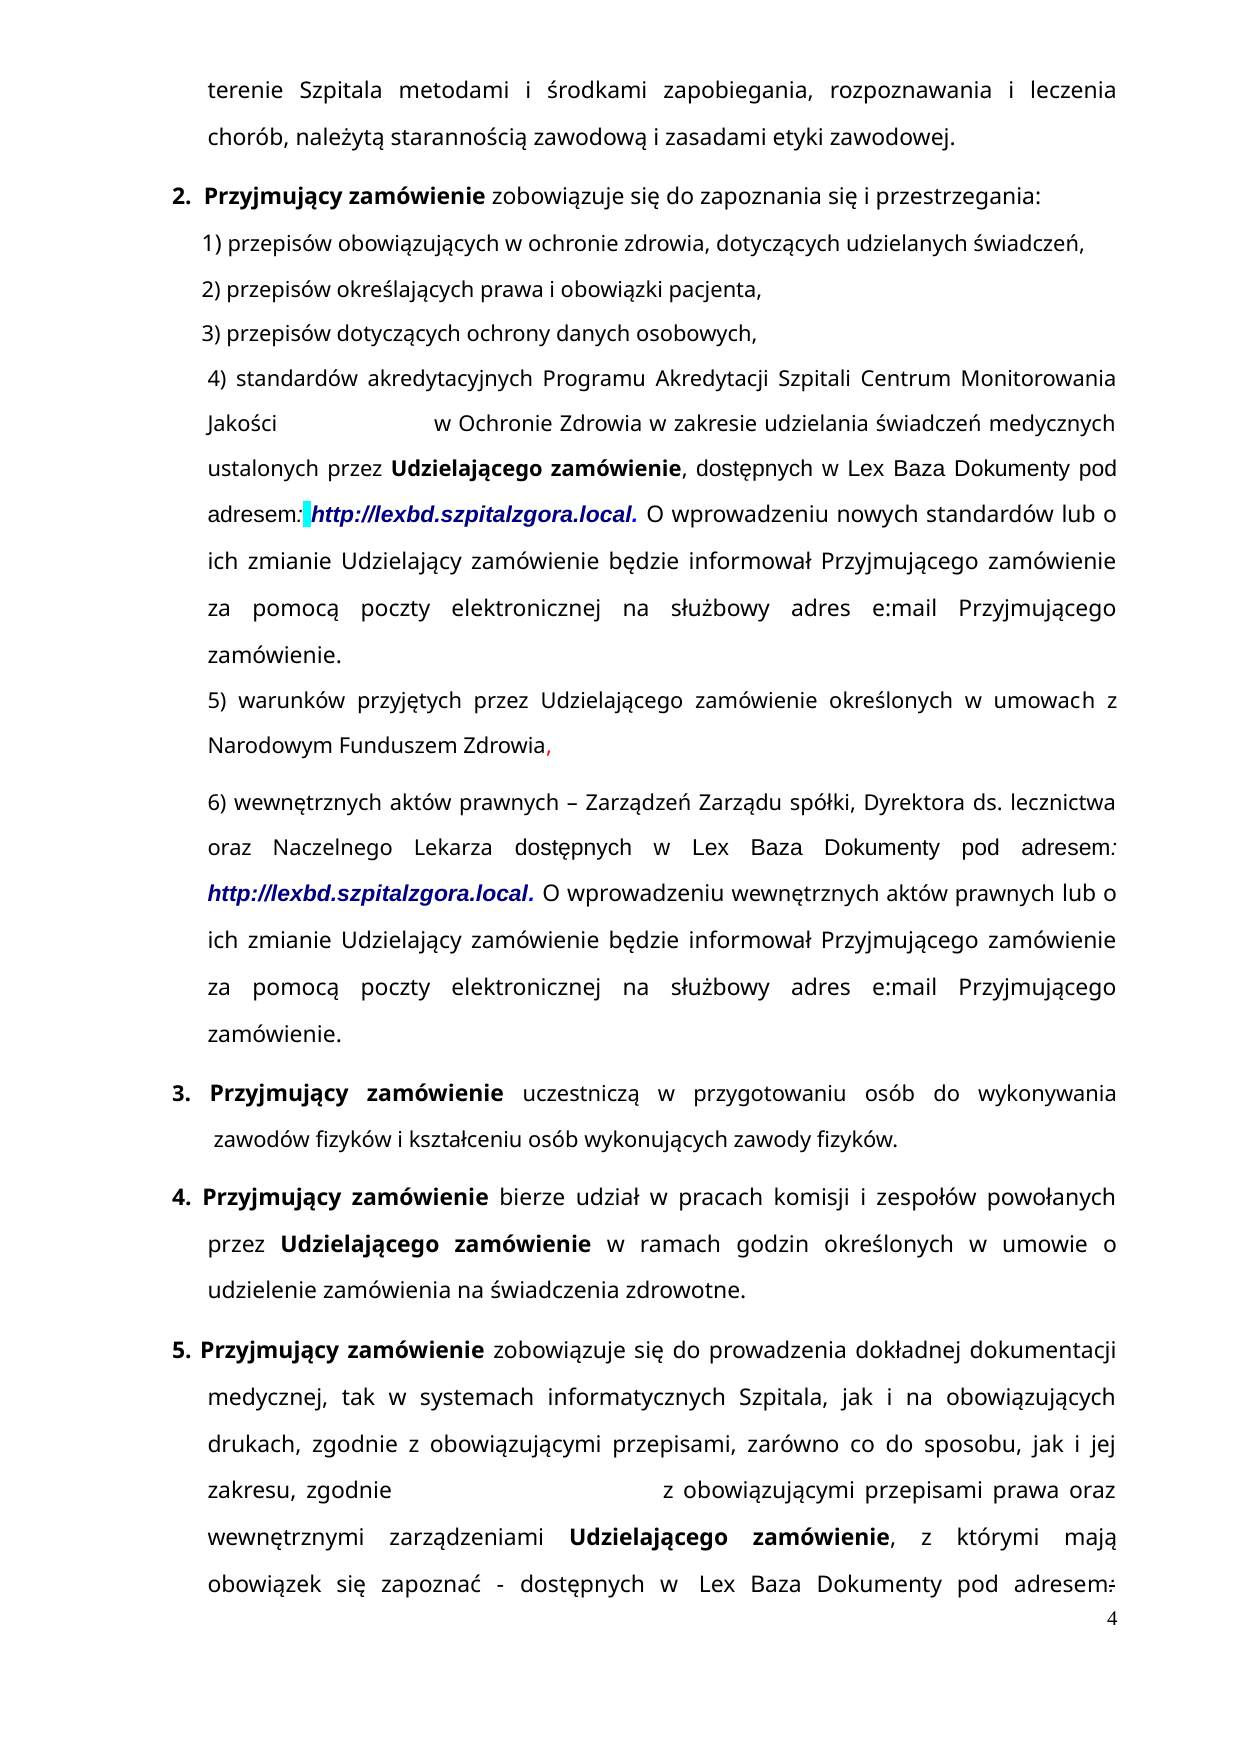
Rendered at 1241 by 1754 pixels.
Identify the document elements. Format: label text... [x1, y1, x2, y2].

text 4. Przyjmujący zamówienie bierze udział w pracach komisji i zespołów powołanych przez Udzielającego zamówienie w ramach godzin określonych w umowie o udzielenie zamówienia na świadczenia zdrowotne. [172, 1181, 1117, 1306]
list 2) przepisów określających prawa i obowiązki pacjenta, [201, 274, 1117, 303]
list 5) warunków przyjętych przez Udzielającego zamówienie określonych w umowach z Narodowym Funduszem Zdrowia, [207, 685, 1117, 760]
text 3. Przyjmujący zamówienie uczestniczą w przygotowaniu osób do wykonywania zawodów fizyków i kształceniu osób wykonujących zawody fizyków. [172, 1077, 1117, 1153]
text 5. Przyjmujący zamówienie zobowiązuje się do prowadzenia dokładnej dokumentacji medycznej, tak w systemach informatycznych Szpitala, jak i na obowiązujących drukach, zgodnie z obowiązującymi przepisami, zarówno co do sposobu, jak i jej zakresu, zgodnie z obowiązującymi przepisami prawa oraz wewnętrznymi zarządzeniami Udzielającego zamówienie, z którymi mają obowiązek się zapoznać - dostępnych w Lex Baza Dokumenty pod adresem: [172, 1334, 1117, 1599]
list 2. Przyjmujący zamówienie zobowiązuje się do zapoznania się i przestrzegania: [172, 180, 1117, 211]
list terenie Szpitala metodami i środkami zapobiegania, rozpoznawania i leczenia chorób, należytą starannością zawodową i zasadami etyki zawodowej. [172, 74, 1117, 152]
list 1) przepisów obowiązujących w ochronie zdrowia, dotyczących udzielanych świadczeń, [201, 227, 1117, 258]
list 3) przepisów dotyczących ochrony danych osobowych, [201, 318, 1117, 348]
list 6) wewnętrznych aktów prawnych – Zarządzeń Zarządu spółki, Dyrektora ds. lecznictwa oraz Naczelnego Lekarza dostępnych w Lex Baza Dokumenty pod adresem: http://lexbd.szpitalzgora.local. O wprowadzeniu wewnętrznych aktów prawnych lub o ich zmianie Udzielający zamówienie będzie informował Przyjmującego zamówienie za pomocą poczty elektronicznej na służbowy adres e:mail Przyjmującego zamówienie. [207, 787, 1117, 1049]
list 4) standardów akredytacyjnych Programu Akredytacji Szpitali Centrum Monitorowania Jakości w Ochronie Zdrowia w zakresie udzielania świadczeń medycznych ustalonych przez Udzielającego zamówienie, dostępnych w Lex Baza Dokumenty pod adresem: http://lexbd.szpitalzgora.local. O wprowadzeniu nowych standardów lub o ich zmianie Udzielający zamówienie będzie informował Przyjmującego zamówienie za pomocą poczty elektronicznej na służbowy adres e:mail Przyjmującego zamówienie. [207, 363, 1117, 670]
